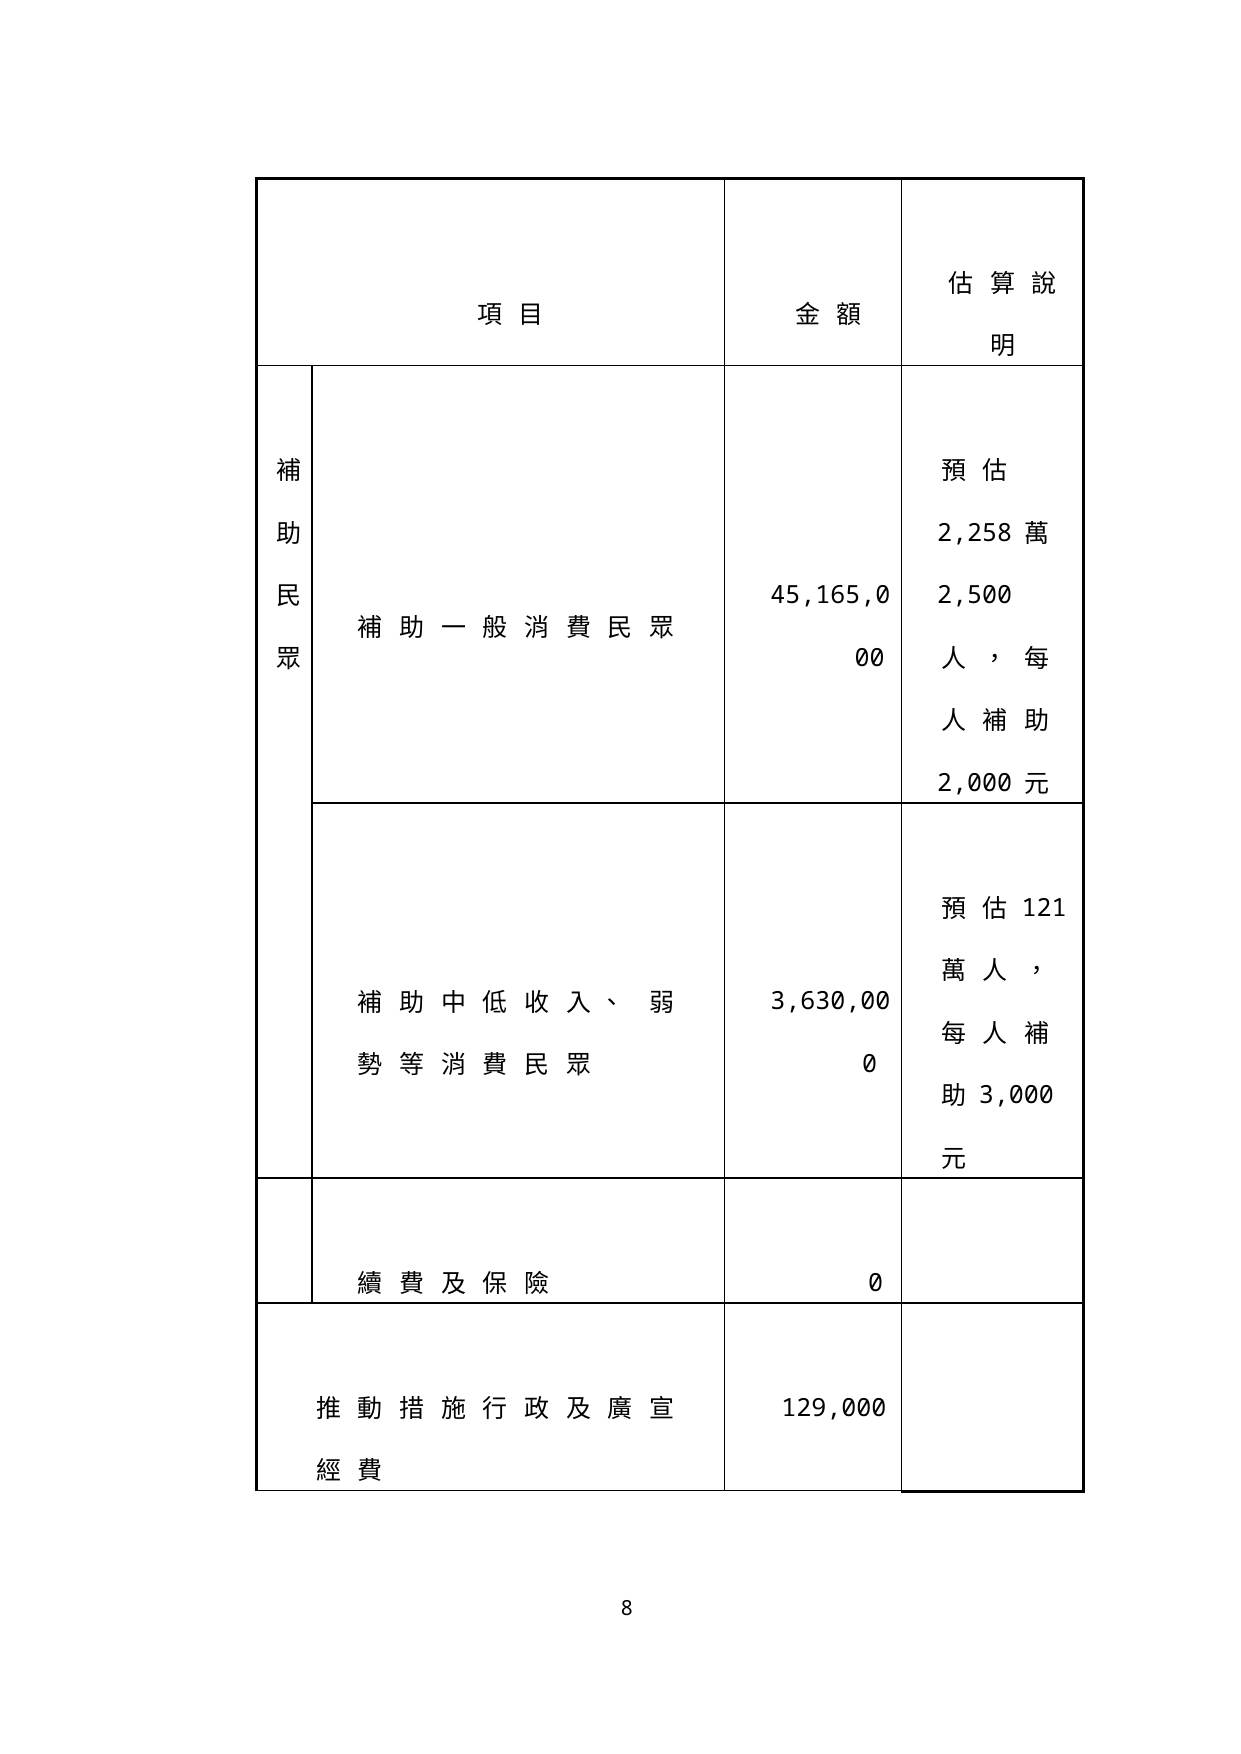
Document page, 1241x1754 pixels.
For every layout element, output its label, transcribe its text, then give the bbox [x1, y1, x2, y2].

table_cell 預估121萬人，每人補助3,000元 [902, 804, 1082, 1177]
table_cell [902, 1179, 1082, 1302]
table_cell 預估2,258萬2,500人，每人補助2,000元 [902, 366, 1082, 802]
table_cell 0 [725, 1179, 901, 1302]
table_header 估算說明 [902, 180, 1082, 365]
table_cell 續費及保險 [313, 1179, 724, 1302]
table_cell 補助一般消費民眾 [313, 366, 724, 802]
table_header 項目 [258, 180, 724, 365]
table_cell 補助中低收入、弱勢等消費民眾 [313, 804, 724, 1177]
table_cell 3,630,000 [725, 804, 901, 1177]
table_cell 129,000 [725, 1304, 901, 1490]
table_cell 45,165,000 [725, 366, 901, 802]
table_cell 推動措施行政及廣宣經費 [258, 1304, 724, 1490]
table_cell [902, 1304, 1082, 1490]
table_header 金額 [725, 180, 901, 365]
table_cell [258, 1179, 311, 1302]
table_cell 補助民眾 [258, 366, 311, 1177]
